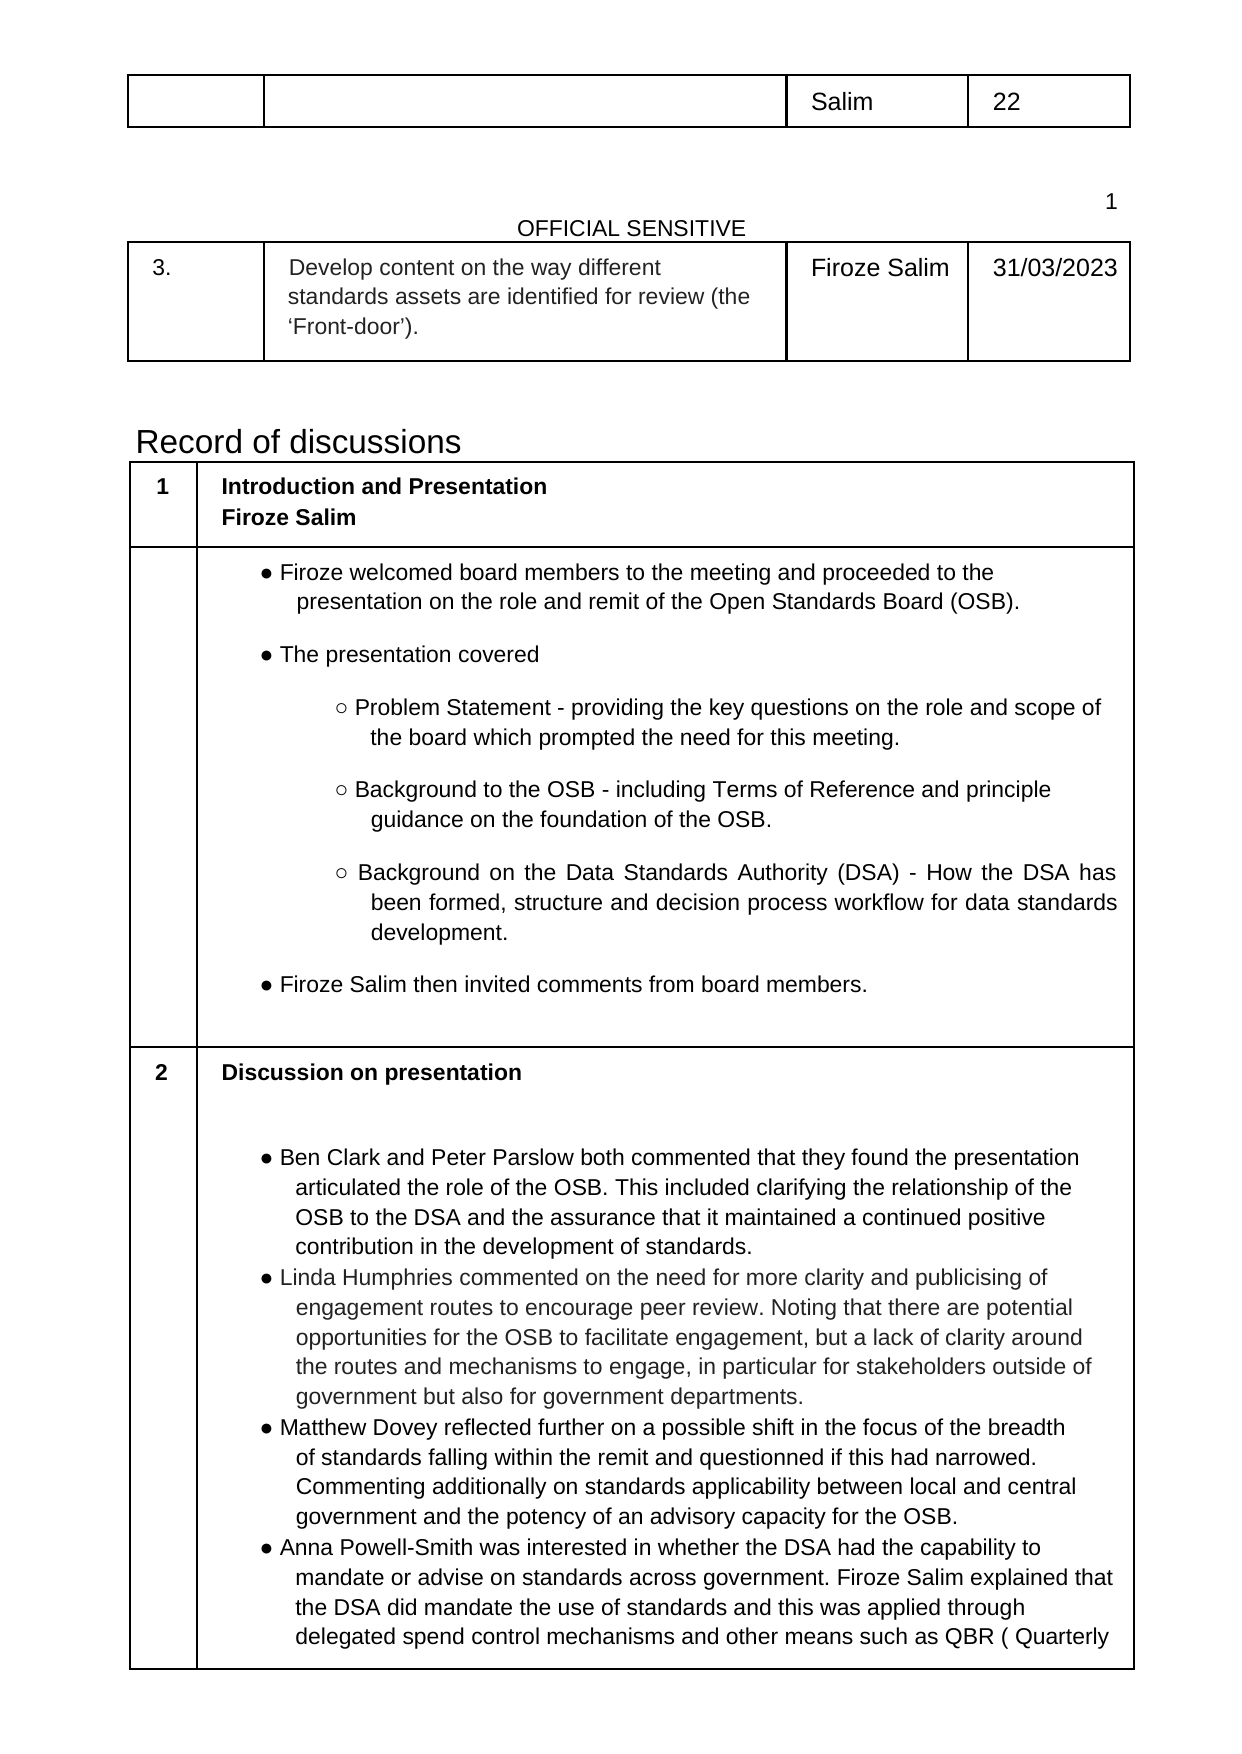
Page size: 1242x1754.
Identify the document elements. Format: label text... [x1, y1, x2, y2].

table_cell [265, 76, 785, 126]
table_cell Salim [788, 76, 967, 126]
table_cell 2 [131, 1048, 196, 1668]
text Record of discussions [135, 422, 1134, 461]
table_header Introduction and Presentation Firoze Salim [198, 463, 1133, 546]
table_cell ● Firoze welcomed board members to the meeting and proceeded to the presentation on the role and remit of the Open Standards Board (OSB). ● The presentation covered ○ Problem Statement - providing the key questions on the role and scope of the board which prompted the need for this meeting. ○ Background to the OSB - including Terms of Reference and principle guidance on the foundation of the OSB. ○ Background on the Data Standards Authority (DSA) - How the DSA has been formed, structure and decision process workflow for data standards development. ● Firoze Salim then invited comments from board members. [198, 548, 1133, 1046]
table_header 3. [129, 243, 263, 360]
table_header 31/03/2023 [969, 243, 1129, 360]
text OFFICIAL SENSITIVE [128, 214, 1134, 241]
table_header Firoze Salim [788, 243, 967, 360]
table_cell [129, 76, 263, 126]
text 1 [128, 188, 1117, 214]
table_cell [131, 548, 196, 1046]
table_header Develop content on the way different standards assets are identified for review (the ‘Front-door’). [265, 243, 785, 360]
table_cell 22 [969, 76, 1129, 126]
table_cell Discussion on presentation ● Ben Clark and Peter Parslow both commented that they found the presentation articulated the role of the OSB. This included clarifying the relationship of the OSB to the DSA and the assurance that it maintained a continued positive contribution in the development of standards. ● Linda Humphries commented on the need for more clarity and publicising of engagement routes to encourage peer review. Noting that there are potential opportunities for the OSB to facilitate engagement, but a lack of clarity around the routes and mechanisms to engage, in particular for stakeholders outside of government but also for government departments. ● Matthew Dovey reflected further on a possible shift in the focus of the breadth of standards falling within the remit and questionned if this had narrowed. Commenting additionally on standards applicability between local and central government and the potency of an advisory capacity for the OSB. ● Anna Powell-Smith was interested in whether the DSA had the capability to mandate or advise on standards across government. Firoze Salim explained that the DSA did mandate the use of standards and this was applied through delegated spend control mechanisms and other means such as QBR ( Quarterly [198, 1048, 1133, 1668]
table_header 1 [131, 463, 196, 546]
